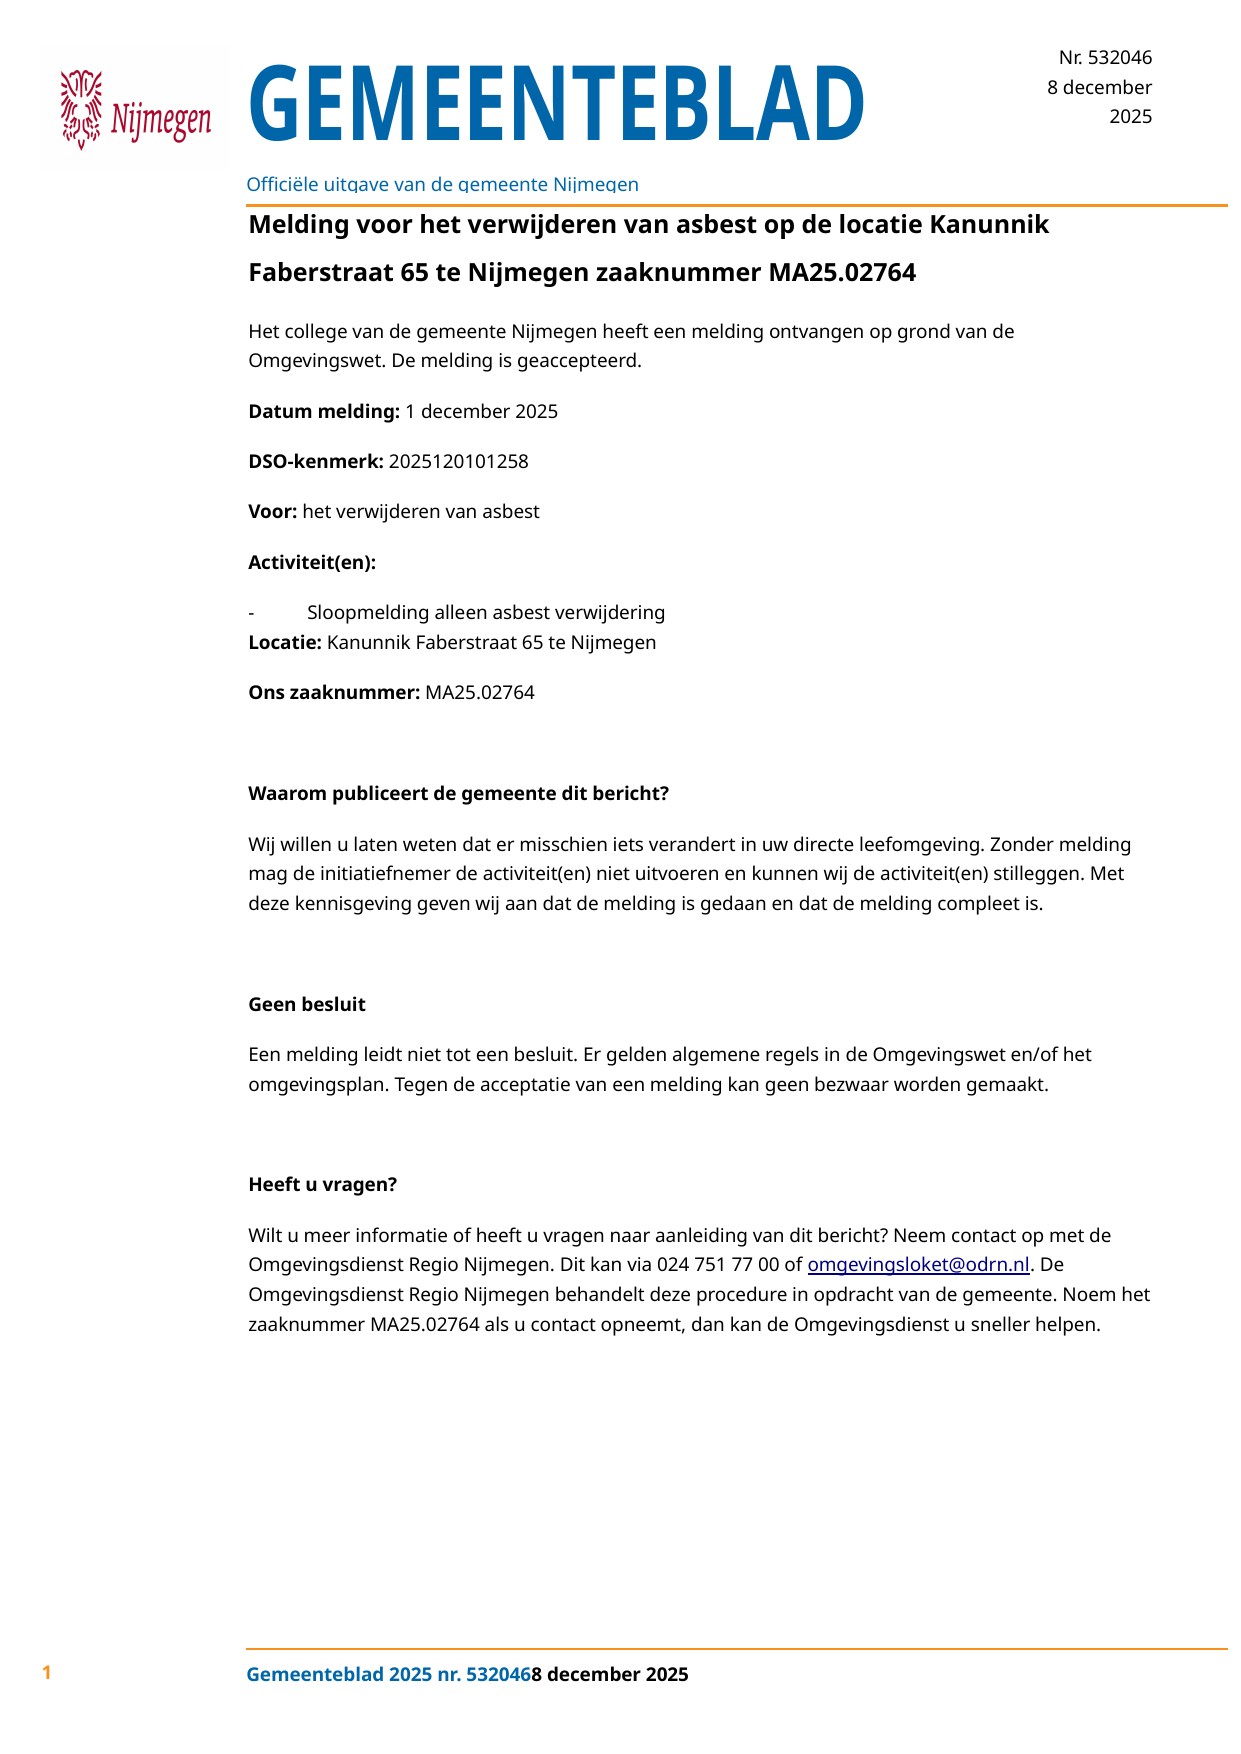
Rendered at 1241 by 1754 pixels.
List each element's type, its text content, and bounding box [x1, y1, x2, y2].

text Datum melding: 1 december 2025 [248, 398, 1152, 424]
picture [41, 47, 231, 172]
text Wij willen u laten weten dat er misschien iets verandert in uw directe leefomgeving. Zonder melding mag de initiatiefnemer de activiteit(en) niet uitvoeren en kunnen wij de activiteit(en) stilleggen. Met deze kennisgeving geven wij aan dat de melding is gedaan en dat de melding compleet is. [248, 831, 1152, 916]
text Voor: het verwijderen van asbest [248, 499, 1152, 524]
text Wilt u meer informatie of heeft u vragen naar aanleiding van dit bericht? Neem contact op met de Omgevingsdienst Regio Nijmegen. Dit kan via 024 751 77 00 of omgevingsloket@odrn.nl. De Omgevingsdienst Regio Nijmegen behandelt deze procedure in opdracht van de gemeente. Noem het zaaknummer MA25.02764 als u contact opneemt, dan kan de Omgevingsdienst u sneller helpen. [248, 1222, 1152, 1337]
text Geen besluit [248, 991, 1152, 1017]
text Een melding leidt niet tot een besluit. Er gelden algemene regels in de Omgevingswet en/of het omgevingsplan. Tegen de acceptatie van een melding kan geen bezwaar worden gemaakt. [248, 1041, 1152, 1097]
text Locatie: Kanunnik Faberstraat 65 te Nijmegen [248, 629, 1152, 655]
text Ons zaaknummer: MA25.02764 [248, 679, 1152, 705]
text Heeft u vragen? [248, 1172, 1152, 1197]
text Melding voor het verwijderen van asbest op de locatie Kanunnik Faberstraat 65 te Nijmegen zaaknummer MA25.02764 [248, 207, 1152, 288]
text Het college van de gemeente Nijmegen heeft een melding ontvangen op grond van de Omgevingswet. De melding is geaccepteerd. [248, 318, 1152, 373]
list Sloopmelding alleen asbest verwijdering [248, 599, 1152, 625]
text DSO-kenmerk: 2025120101258 [248, 448, 1152, 474]
text Waarom publiceert de gemeente dit bericht? [248, 780, 1152, 806]
text Activiteit(en): [248, 549, 1152, 575]
